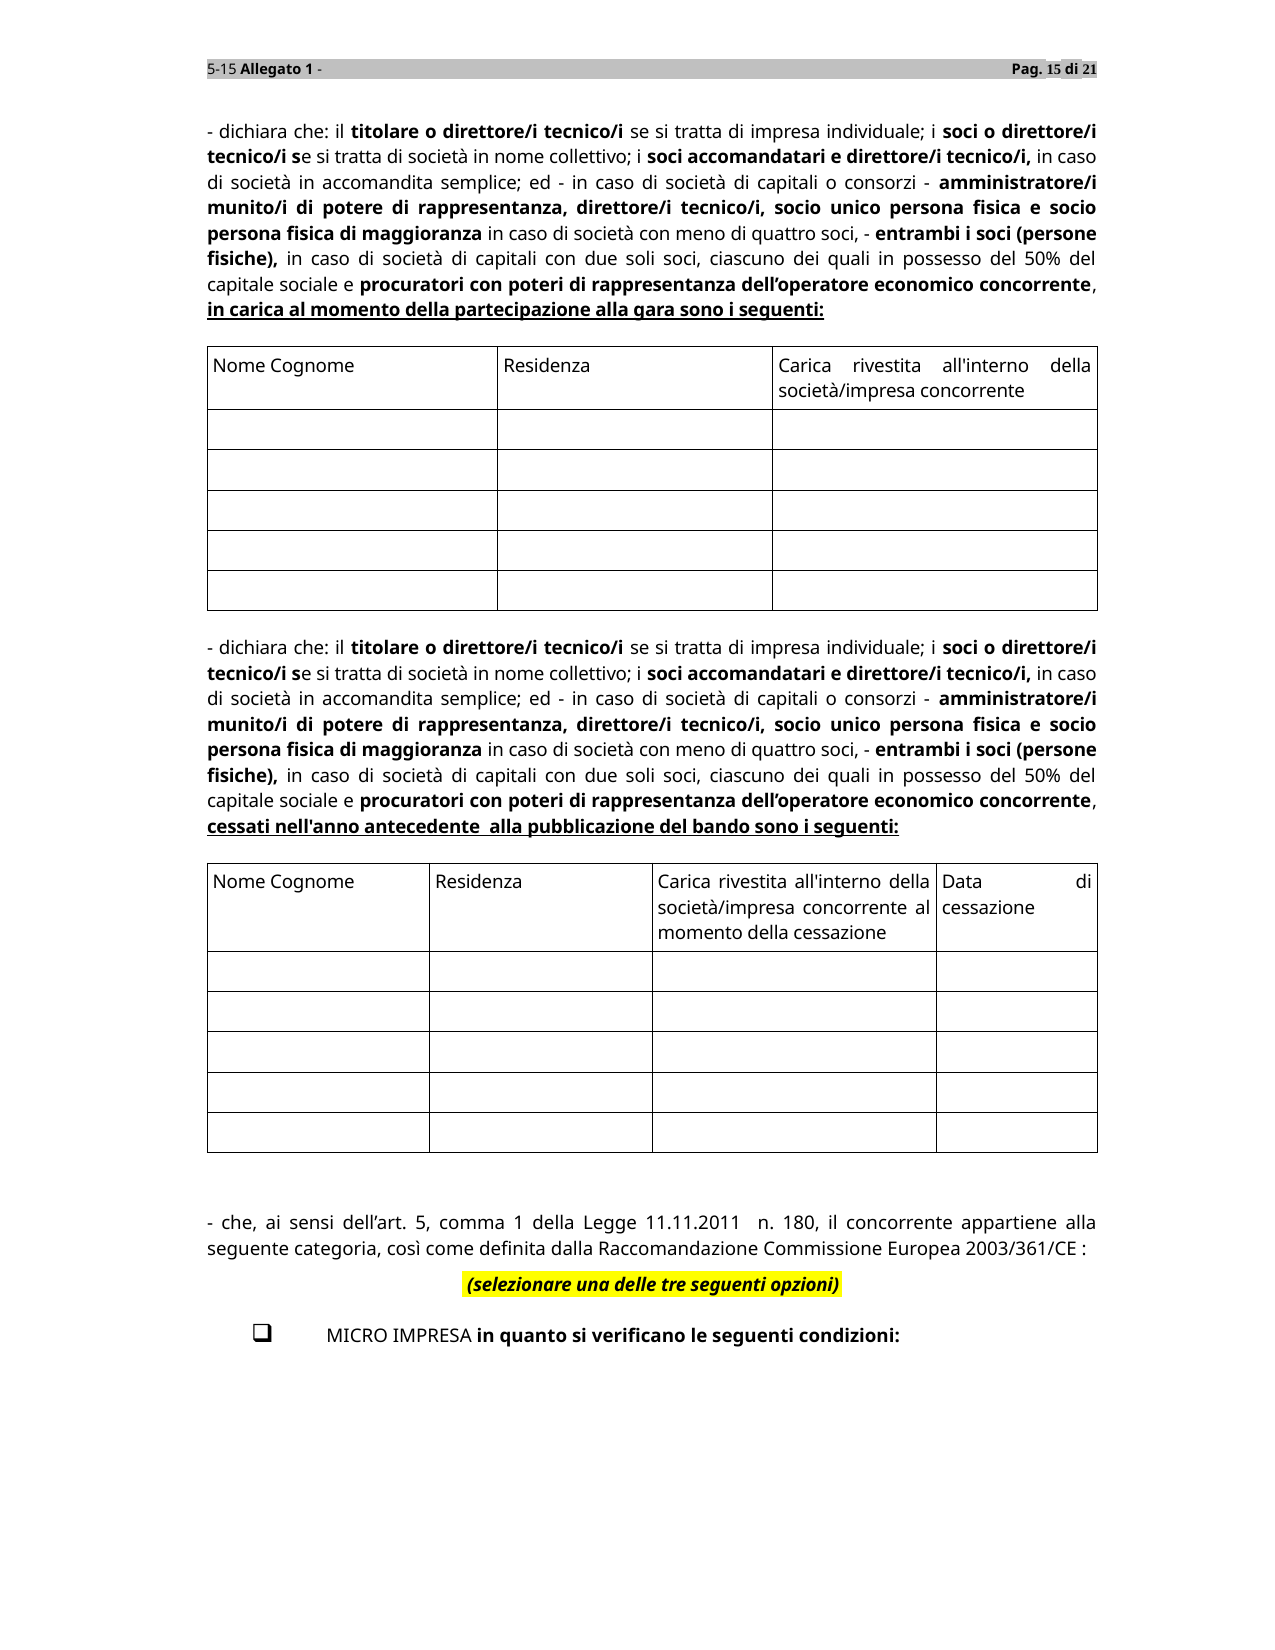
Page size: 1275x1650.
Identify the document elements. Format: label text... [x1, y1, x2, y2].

table_cell [773, 450, 1097, 489]
table_cell [208, 992, 429, 1031]
table_cell [937, 952, 1097, 991]
table_cell [430, 992, 652, 1031]
table_cell [430, 1032, 652, 1072]
table_header Carica rivestita all'interno della società/impresa concorrente [773, 347, 1097, 409]
table_cell [653, 952, 936, 991]
table_cell [653, 992, 936, 1031]
table_cell [937, 992, 1097, 1031]
table_cell [498, 450, 772, 489]
table_cell [208, 1073, 429, 1112]
table_cell [773, 410, 1097, 449]
table_cell [937, 1073, 1097, 1112]
table_cell [653, 1113, 936, 1152]
table_cell [208, 571, 497, 610]
text - che, ai sensi dell’art. 5, comma 1 della Legge 11.11.2011 n. 180, il concorrente appartiene alla seguente categoria, così come definita dalla Raccomandazione Commissione Europea 2003/361/CE : [207, 1209, 1097, 1260]
table_cell [430, 1073, 652, 1112]
table_header Nome Cognome [208, 864, 429, 951]
table_header Nome Cognome [208, 347, 497, 409]
text - dichiara che: il titolare o direttore/i tecnico/i se si tratta di impresa individuale; i soci o direttore/i tecnico/i se si tratta di società in nome collettivo; i soci accomandatari e direttore/i tecnico/i, in caso di società in accomandita semplice; ed - in caso di società di capitali o consorzi - amministratore/i munito/i di potere di rappresentanza, direttore/i tecnico/i, socio unico persona fisica e socio persona fisica di maggioranza in caso di società con meno di quattro soci, - entrambi i soci (persone fisiche), in caso di società di capitali con due soli soci, ciascuno dei quali in possesso del 50% del capitale sociale e procuratori con poteri di rappresentanza dell’operatore economico concorrente, cessati nell'anno antecedente alla pubblicazione del bando sono i seguenti: [207, 634, 1097, 839]
table_cell [430, 1113, 652, 1152]
table_cell [773, 491, 1097, 530]
table_header Carica rivestita all'interno della società/impresa concorrente al momento della cessazione [653, 864, 936, 951]
text (selezionare una delle tre seguenti opzioni) [207, 1271, 1097, 1297]
table_header Residenza [498, 347, 772, 409]
table_cell [208, 952, 429, 991]
table_cell [773, 571, 1097, 610]
table_cell [208, 1113, 429, 1152]
table_cell [498, 491, 772, 530]
table_cell [208, 410, 497, 449]
table_cell [498, 410, 772, 449]
table_cell [208, 450, 497, 489]
table_cell [208, 491, 497, 530]
table_cell [937, 1113, 1097, 1152]
table_cell [208, 531, 497, 570]
table_cell [498, 571, 772, 610]
table_cell [498, 531, 772, 570]
table_cell [653, 1032, 936, 1072]
table_cell [773, 531, 1097, 570]
text - dichiara che: il titolare o direttore/i tecnico/i se si tratta di impresa individuale; i soci o direttore/i tecnico/i se si tratta di società in nome collettivo; i soci accomandatari e direttore/i tecnico/i, in caso di società in accomandita semplice; ed - in caso di società di capitali o consorzi - amministratore/i munito/i di potere di rappresentanza, direttore/i tecnico/i, socio unico persona fisica e socio persona fisica di maggioranza in caso di società con meno di quattro soci, - entrambi i soci (persone fisiche), in caso di società di capitali con due soli soci, ciascuno dei quali in possesso del 50% del capitale sociale e procuratori con poteri di rappresentanza dell’operatore economico concorrente, in carica al momento della partecipazione alla gara sono i seguenti: [207, 118, 1097, 322]
table_header Residenza [430, 864, 652, 951]
table_cell [653, 1073, 936, 1112]
list MICRO IMPRESA in quanto si verificano le seguenti condizioni: [251, 1322, 1097, 1348]
table_header Data di cessazione [937, 864, 1097, 951]
table_cell [208, 1032, 429, 1072]
table_cell [937, 1032, 1097, 1072]
table_cell [430, 952, 652, 991]
